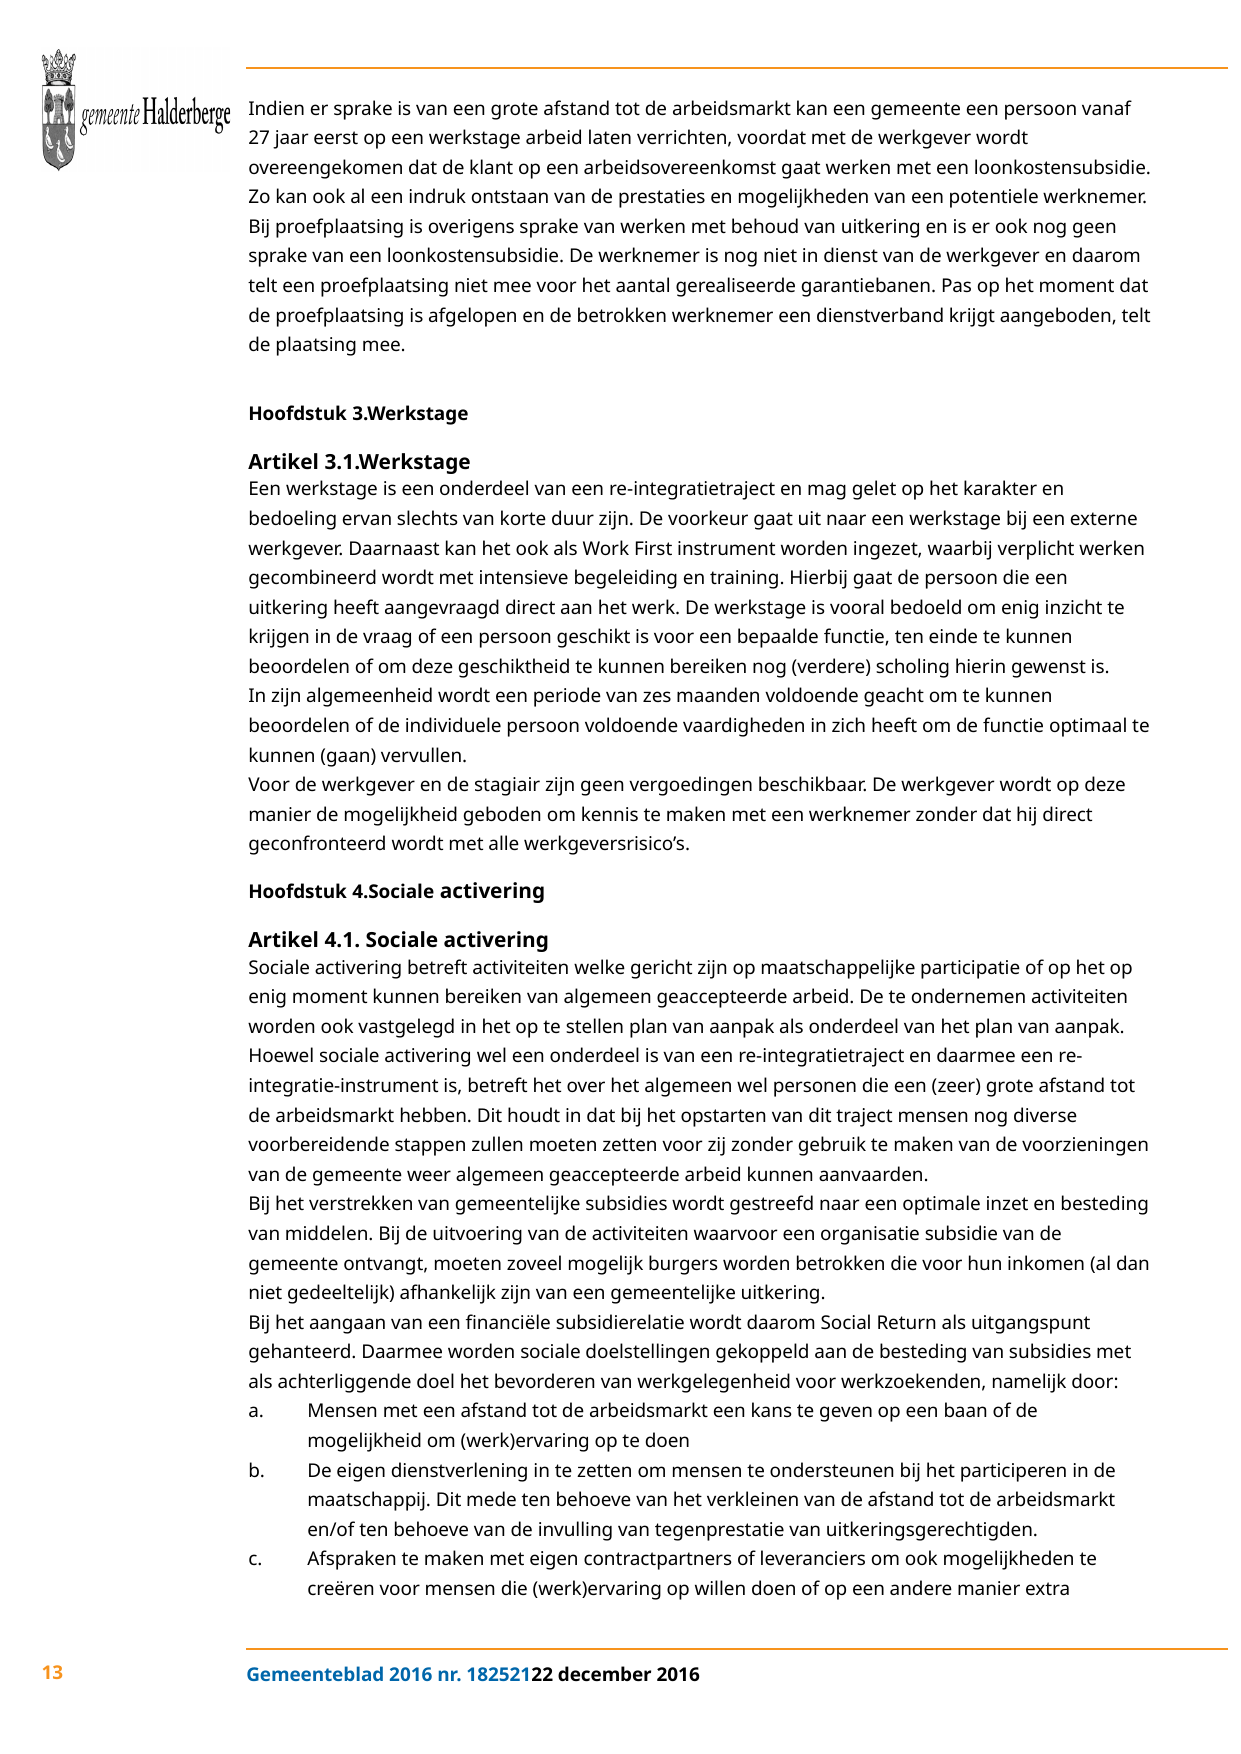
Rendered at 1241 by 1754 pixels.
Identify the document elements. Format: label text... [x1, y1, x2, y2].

text Artikel 3.1.Werkstage [248, 447, 1152, 476]
list Afspraken te maken met eigen contractpartners of leveranciers om ook mogelijkheden te creëren voor mensen die (werk)ervaring op willen doen of op een andere manier extra [248, 1546, 1152, 1601]
list Mensen met een afstand tot de arbeidsmarkt een kans te geven op een baan of de mogelijkheid om (werk)ervaring op te doen [248, 1398, 1152, 1453]
text Artikel 4.1. Sociale activering [248, 926, 1152, 954]
text Een werkstage is een onderdeel van een re-integratietraject en mag gelet op het karakter en bedoeling ervan slechts van korte duur zijn. De voorkeur gaat uit naar een werkstage bij een externe werkgever. Daarnaast kan het ook als Work First instrument worden ingezet, waarbij verplicht werken gecombineerd wordt met intensieve begeleiding en training. Hierbij gaat de persoon die een uitkering heeft aangevraagd direct aan het werk. De werkstage is vooral bedoeld om enig inzicht te krijgen in de vraag of een persoon geschikt is voor een bepaalde functie, ten einde te kunnen beoordelen of om deze geschiktheid te kunnen bereiken nog (verdere) scholing hierin gewenst is. [248, 476, 1152, 679]
text Indien er sprake is van een grote afstand tot de arbeidsmarkt kan een gemeente een persoon vanaf 27 jaar eerst op een werkstage arbeid laten verrichten, voordat met de werkgever wordt overeengekomen dat de klant op een arbeidsovereenkomst gaat werken met een loonkostensubsidie. Zo kan ook al een indruk ontstaan van de prestaties en mogelijkheden van een potentiele werknemer. [248, 95, 1152, 209]
text Bij het verstrekken van gemeentelijke subsidies wordt gestreefd naar een optimale inzet en besteding van middelen. Bij de uitvoering van de activiteiten waarvoor een organisatie subsidie van de gemeente ontvangt, moeten zoveel mogelijk burgers worden betrokken die voor hun inkomen (al dan niet gedeeltelijk) afhankelijk zijn van een gemeentelijke uitkering. [248, 1191, 1152, 1305]
list De eigen dienstverlening in te zetten om mensen te ondersteunen bij het participeren in de maatschappij. Dit mede ten behoeve van het verkleinen van de afstand tot de arbeidsmarkt en/of ten behoeve van de invulling van tegenprestatie van uitkeringsgerechtigden. [248, 1457, 1152, 1542]
text Sociale activering betreft activiteiten welke gericht zijn op maatschappelijke participatie of op het op enig moment kunnen bereiken van algemeen geaccepteerde arbeid. De te ondernemen activiteiten worden ook vastgelegd in het op te stellen plan van aanpak als onderdeel van het plan van aanpak. [248, 954, 1152, 1039]
text Voor de werkgever en de stagiair zijn geen vergoedingen beschikbaar. De werkgever wordt op deze manier de mogelijkheid geboden om kennis te maken met een werknemer zonder dat hij direct geconfronteerd wordt met alle werkgeversrisico’s. [248, 771, 1152, 856]
text Bij het aangaan van een financiële subsidierelatie wordt daarom Social Return als uitgangspunt gehanteerd. Daarmee worden sociale doelstellingen gekoppeld aan de besteding van subsidies met als achterliggende doel het bevorderen van werkgelegenheid voor werkzoekenden, namelijk door: [248, 1309, 1152, 1394]
text Hoofdstuk 4.Sociale activering [248, 876, 1152, 905]
text Hoewel sociale activering wel een onderdeel is van een re-integratietraject en daarmee een re-integratie-instrument is, betreft het over het algemeen wel personen die een (zeer) grote afstand tot de arbeidsmarkt hebben. Dit houdt in dat bij het opstarten van dit traject mensen nog diverse voorbereidende stappen zullen moeten zetten voor zij zonder gebruik te maken van de voorzieningen van de gemeente weer algemeen geaccepteerde arbeid kunnen aanvaarden. [248, 1043, 1152, 1187]
text In zijn algemeenheid wordt een periode van zes maanden voldoende geacht om te kunnen beoordelen of de individuele persoon voldoende vaardigheden in zich heeft om de functie optimaal te kunnen (gaan) vervullen. [248, 683, 1152, 768]
text Bij proefplaatsing is overigens sprake van werken met behoud van uitkering en is er ook nog geen sprake van een loonkostensubsidie. De werknemer is nog niet in dienst van de werkgever en daarom telt een proefplaatsing niet mee voor het aantal gerealiseerde garantiebanen. Pas op het moment dat de proefplaatsing is afgelopen en de betrokken werknemer een dienstverband krijgt aangeboden, telt de plaatsing mee. [248, 213, 1152, 357]
picture [41, 47, 231, 172]
text Hoofdstuk 3.Werkstage [248, 398, 1152, 426]
